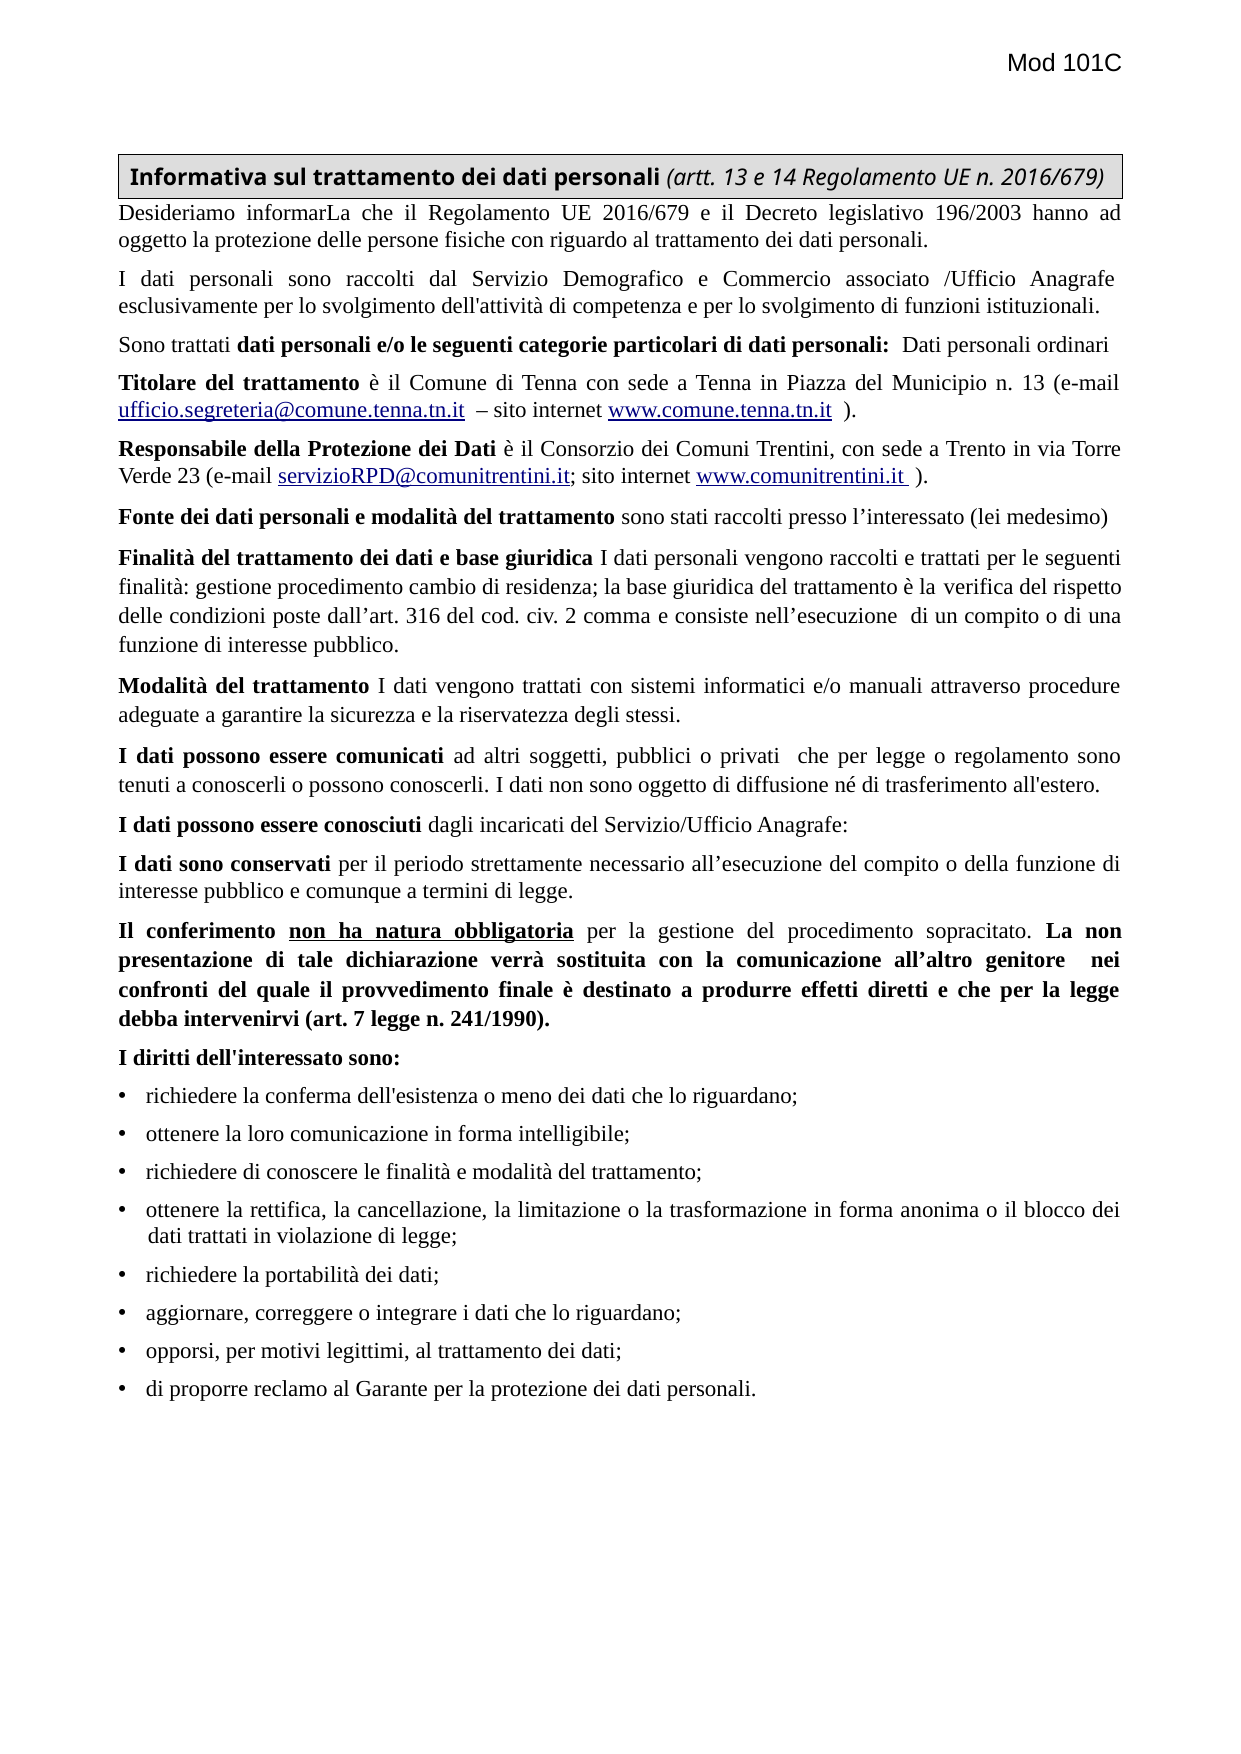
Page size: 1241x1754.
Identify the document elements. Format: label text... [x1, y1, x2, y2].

text Fonte dei dati personali e modalità del trattamento sono stati raccolti presso l’interessato (lei medesimo) [118, 501, 1122, 530]
text Modalità del trattamento I dati vengono trattati con sistemi informatici e/o manuali attraverso procedure adeguate a garantire la sicurezza e la riservatezza degli stessi. [118, 670, 1122, 729]
list ottenere la rettifica, la cancellazione, la limitazione o la trasformazione in forma anonima o il blocco dei dati trattati in violazione di legge; [118, 1196, 1122, 1249]
list ottenere la loro comunicazione in forma intelligibile; [118, 1120, 1122, 1146]
list richiedere di conoscere le finalità e modalità del trattamento; [118, 1158, 1122, 1184]
list I diritti dell'interessato sono: [118, 1044, 1122, 1070]
text Desideriamo informarLa che il Regolamento UE 2016/679 e il Decreto legislativo 196/2003 hanno ad oggetto la protezione delle persone fisiche con riguardo al trattamento dei dati personali. [118, 199, 1122, 253]
table_header Informativa sul trattamento dei dati personali (artt. 13 e 14 Regolamento UE n. 2016/679) [119, 155, 1122, 198]
text I dati personali sono raccolti dal Servizio Demografico e Commercio associato /Ufficio Anagrafe esclusivamente per lo svolgimento dell'attività di competenza e per lo svolgimento di funzioni istituzionali. [118, 265, 1117, 319]
text I dati possono essere comunicati ad altri soggetti, pubblici o privati che per legge o regolamento sono tenuti a conoscerli o possono conoscerli. I dati non sono oggetto di diffusione né di trasferimento all'estero. [118, 740, 1122, 799]
list di proporre reclamo al Garante per la protezione dei dati personali. [118, 1375, 1122, 1401]
text I dati sono conservati per il periodo strettamente necessario all’esecuzione del compito o della funzione di interesse pubblico e comunque a termini di legge. [118, 849, 1122, 903]
text Sono trattati dati personali e/o le seguenti categorie particolari di dati personali: Dati personali ordinari [118, 331, 1122, 357]
list richiedere la conferma dell'esistenza o meno dei dati che lo riguardano; [118, 1082, 1122, 1108]
text Titolare del trattamento è il Comune di Tenna con sede a Tenna in Piazza del Municipio n. 13 (e-mail ufficio.segreteria@comune.tenna.tn.it – sito internet www.comune.tenna.tn.it ). [118, 369, 1122, 423]
text Responsabile della Protezione dei Dati è il Consorzio dei Comuni Trentini, con sede a Trento in via Torre Verde 23 (e-mail servizioRPD@comunitrentini.it; sito internet www.comunitrentini.it ). [118, 435, 1122, 489]
list opporsi, per motivi legittimi, al trattamento dei dati; [118, 1337, 1122, 1363]
text I dati possono essere conosciuti dagli incaricati del Servizio/Ufficio Anagrafe: [118, 811, 1122, 838]
text Il conferimento non ha natura obbligatoria per la gestione del procedimento sopracitato. La non presentazione di tale dichiarazione verrà sostituita con la comunicazione all’altro genitore nei confronti del quale il provvedimento finale è destinato a produrre effetti diretti e che per la legge debba intervenirvi (art. 7 legge n. 241/1990). [118, 915, 1122, 1032]
list aggiornare, correggere o integrare i dati che lo riguardano; [118, 1299, 1122, 1325]
text Finalità del trattamento dei dati e base giuridica I dati personali vengono raccolti e trattati per le seguenti finalità: gestione procedimento cambio di residenza; la base giuridica del trattamento è la verifica del rispetto delle condizioni poste dall’art. 316 del cod. civ. 2 comma e consiste nell’esecuzione di un compito o di una funzione di interesse pubblico. [118, 542, 1122, 658]
list richiedere la portabilità dei dati; [118, 1261, 1122, 1287]
